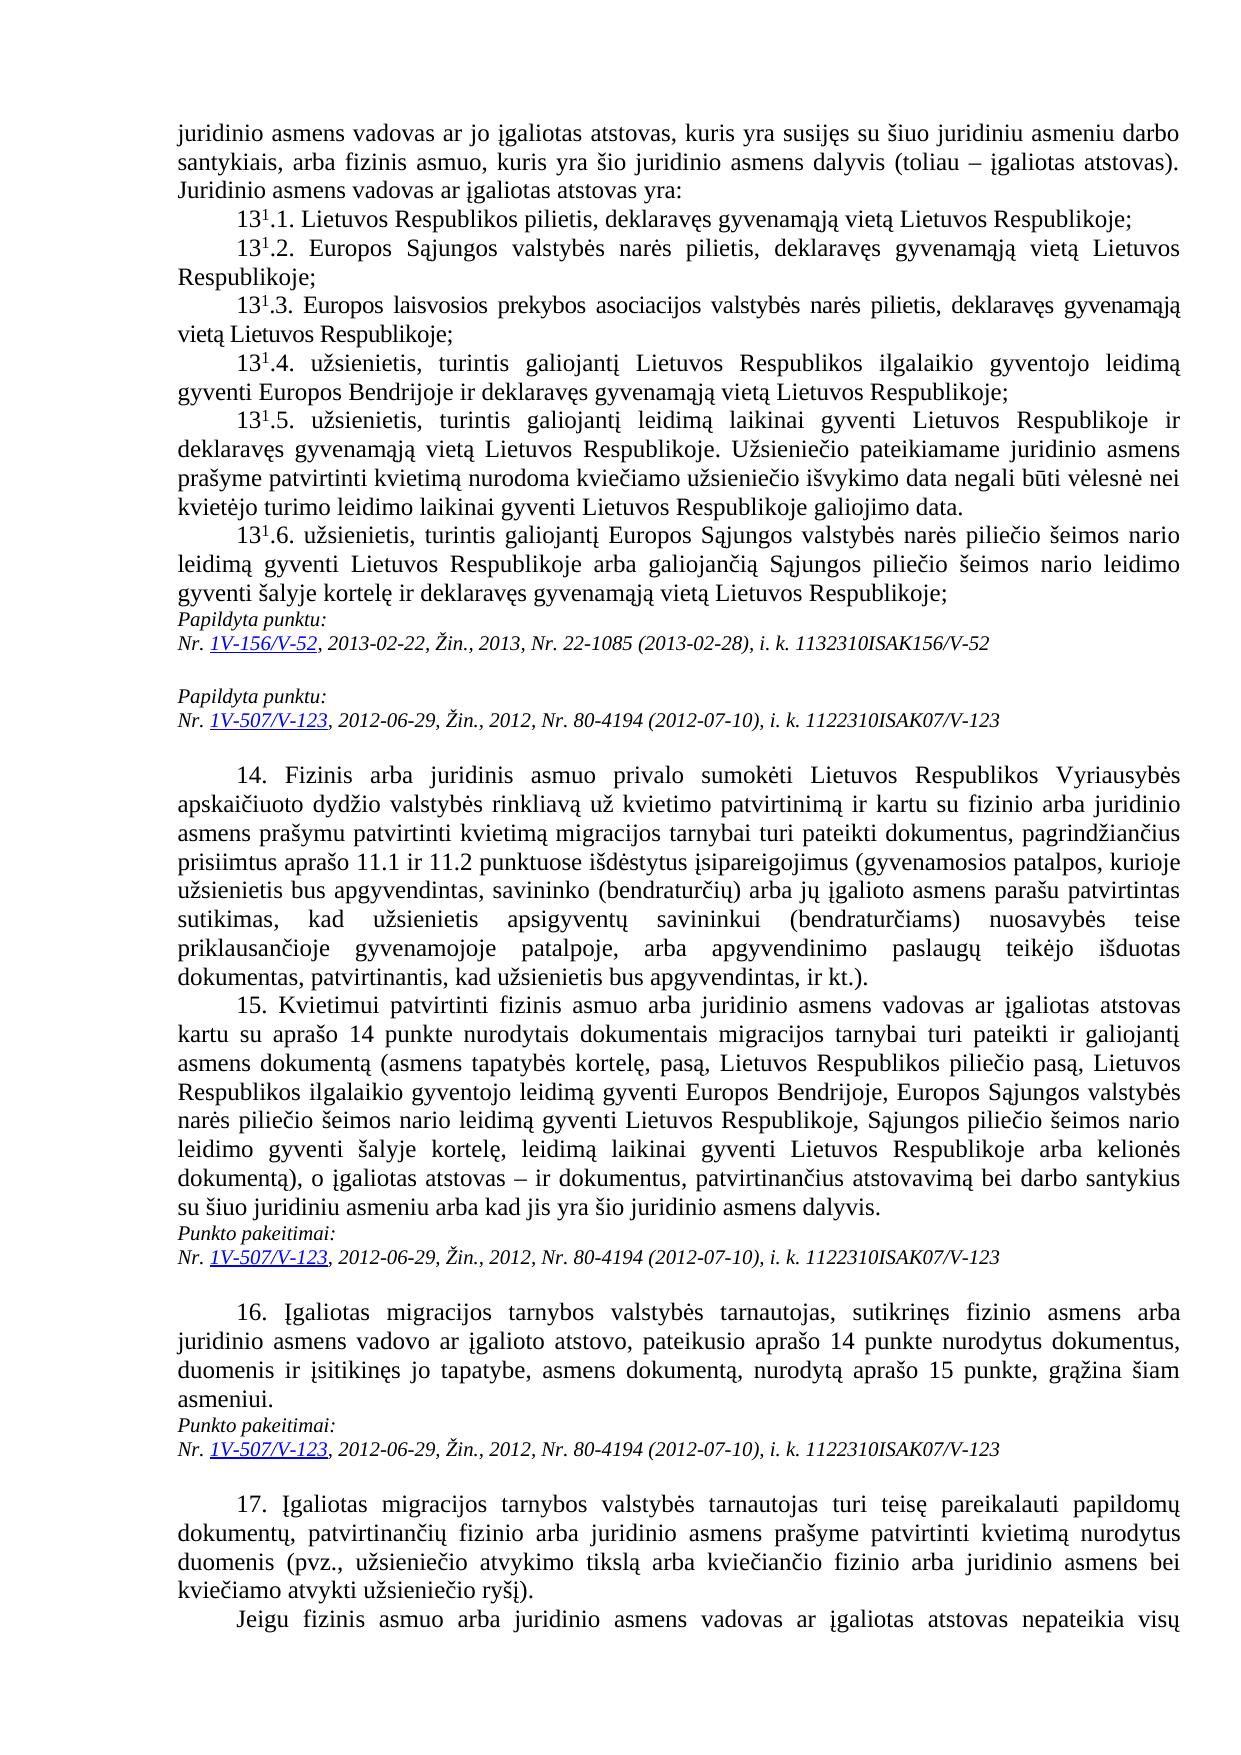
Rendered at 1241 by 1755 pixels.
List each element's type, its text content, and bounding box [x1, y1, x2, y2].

text 16. Įgaliotas migracijos tarnybos valstybės tarnautojas, sutikrinęs fizinio asmens arba juridinio asmens vadovo ar įgalioto atstovo, pateikusio aprašo 14 punkte nurodytus dokumentus, duomenis ir įsitikinęs jo tapatybe, asmens dokumentą, nurodytą aprašo 15 punkte, grąžina šiam asmeniui. [177, 1297, 1181, 1412]
text Nr. 1V-156/V-52, 2013-02-22, Žin., 2013, Nr. 22-1085 (2013-02-28), i. k. 1132310ISAK156/V-52 [177, 631, 1181, 655]
text 131.4. užsienietis, turintis galiojantį Lietuvos Respublikos ilgalaikio gyventojo leidimą gyventi Europos Bendrijoje ir deklaravęs gyvenamąją vietą Lietuvos Respublikoje; [177, 348, 1181, 406]
text 131.6. užsienietis, turintis galiojantį Europos Sąjungos valstybės narės piliečio šeimos nario leidimą gyventi Lietuvos Respublikoje arba galiojančią Sąjungos piliečio šeimos nario leidimo gyventi šalyje kortelę ir deklaravęs gyvenamąją vietą Lietuvos Respublikoje; [177, 521, 1181, 607]
text 17. Įgaliotas migracijos tarnybos valstybės tarnautojas turi teisę pareikalauti papildomų dokumentų, patvirtinančių fizinio arba juridinio asmens prašyme patvirtinti kvietimą nurodytus duomenis (pvz., užsieniečio atvykimo tikslą arba kviečiančio fizinio arba juridinio asmens bei kviečiamo atvykti užsieniečio ryšį). [177, 1489, 1181, 1604]
text juridinio asmens vadovas ar jo įgaliotas atstovas, kuris yra susijęs su šiuo juridiniu asmeniu darbo santykiais, arba fizinis asmuo, kuris yra šio juridinio asmens dalyvis (toliau – įgaliotas atstovas). Juridinio asmens vadovas ar įgaliotas atstovas yra: [177, 118, 1181, 204]
text Papildyta punktu: [177, 684, 1181, 708]
text 131.3. Europos laisvosios prekybos asociacijos valstybės narės pilietis, deklaravęs gyvenamąją vietą Lietuvos Respublikoje; [177, 291, 1181, 348]
text Punkto pakeitimai: [177, 1221, 1181, 1245]
text Nr. 1V-507/V-123, 2012-06-29, Žin., 2012, Nr. 80-4194 (2012-07-10), i. k. 1122310ISAK07/V-123 [177, 1437, 1181, 1461]
text 131.1. Lietuvos Respublikos pilietis, deklaravęs gyvenamąją vietą Lietuvos Respublikoje; [177, 204, 1181, 233]
text Papildyta punktu: [177, 607, 1181, 631]
text Nr. 1V-507/V-123, 2012-06-29, Žin., 2012, Nr. 80-4194 (2012-07-10), i. k. 1122310ISAK07/V-123 [177, 1245, 1181, 1269]
text 15. Kvietimui patvirtinti fizinis asmuo arba juridinio asmens vadovas ar įgaliotas atstovas kartu su aprašo 14 punkte nurodytais dokumentais migracijos tarnybai turi pateikti ir galiojantį asmens dokumentą (asmens tapatybės kortelę, pasą, Lietuvos Respublikos piliečio pasą, Lietuvos Respublikos ilgalaikio gyventojo leidimą gyventi Europos Bendrijoje, Europos Sąjungos valstybės narės piliečio šeimos nario leidimą gyventi Lietuvos Respublikoje, Sąjungos piliečio šeimos nario leidimo gyventi šalyje kortelę, leidimą laikinai gyventi Lietuvos Respublikoje arba kelionės dokumentą), o įgaliotas atstovas – ir dokumentus, patvirtinančius atstovavimą bei darbo santykius su šiuo juridiniu asmeniu arba kad jis yra šio juridinio asmens dalyvis. [177, 991, 1181, 1221]
text 14. Fizinis arba juridinis asmuo privalo sumokėti Lietuvos Respublikos Vyriausybės apskaičiuoto dydžio valstybės rinkliavą už kvietimo patvirtinimą ir kartu su fizinio arba juridinio asmens prašymu patvirtinti kvietimą migracijos tarnybai turi pateikti dokumentus, pagrindžiančius prisiimtus aprašo 11.1 ir 11.2 punktuose išdėstytus įsipareigojimus (gyvenamosios patalpos, kurioje užsienietis bus apgyvendintas, savininko (bendraturčių) arba jų įgalioto asmens parašu patvirtintas sutikimas, kad užsienietis apsigyventų savininkui (bendraturčiams) nuosavybės teise priklausančioje gyvenamojoje patalpoje, arba apgyvendinimo paslaugų teikėjo išduotas dokumentas, patvirtinantis, kad užsienietis bus apgyvendintas, ir kt.). [177, 761, 1181, 991]
text 131.5. užsienietis, turintis galiojantį leidimą laikinai gyventi Lietuvos Respublikoje ir deklaravęs gyvenamąją vietą Lietuvos Respublikoje. Užsieniečio pateikiamame juridinio asmens prašyme patvirtinti kvietimą nurodoma kviečiamo užsieniečio išvykimo data negali būti vėlesnė nei kvietėjo turimo leidimo laikinai gyventi Lietuvos Respublikoje galiojimo data. [177, 406, 1181, 521]
text Nr. 1V-507/V-123, 2012-06-29, Žin., 2012, Nr. 80-4194 (2012-07-10), i. k. 1122310ISAK07/V-123 [177, 708, 1181, 732]
text Punkto pakeitimai: [177, 1412, 1181, 1437]
text 131.2. Europos Sąjungos valstybės narės pilietis, deklaravęs gyvenamąją vietą Lietuvos Respublikoje; [177, 233, 1181, 291]
text Jeigu fizinis asmuo arba juridinio asmens vadovas ar įgaliotas atstovas nepateikia visų [177, 1604, 1181, 1633]
